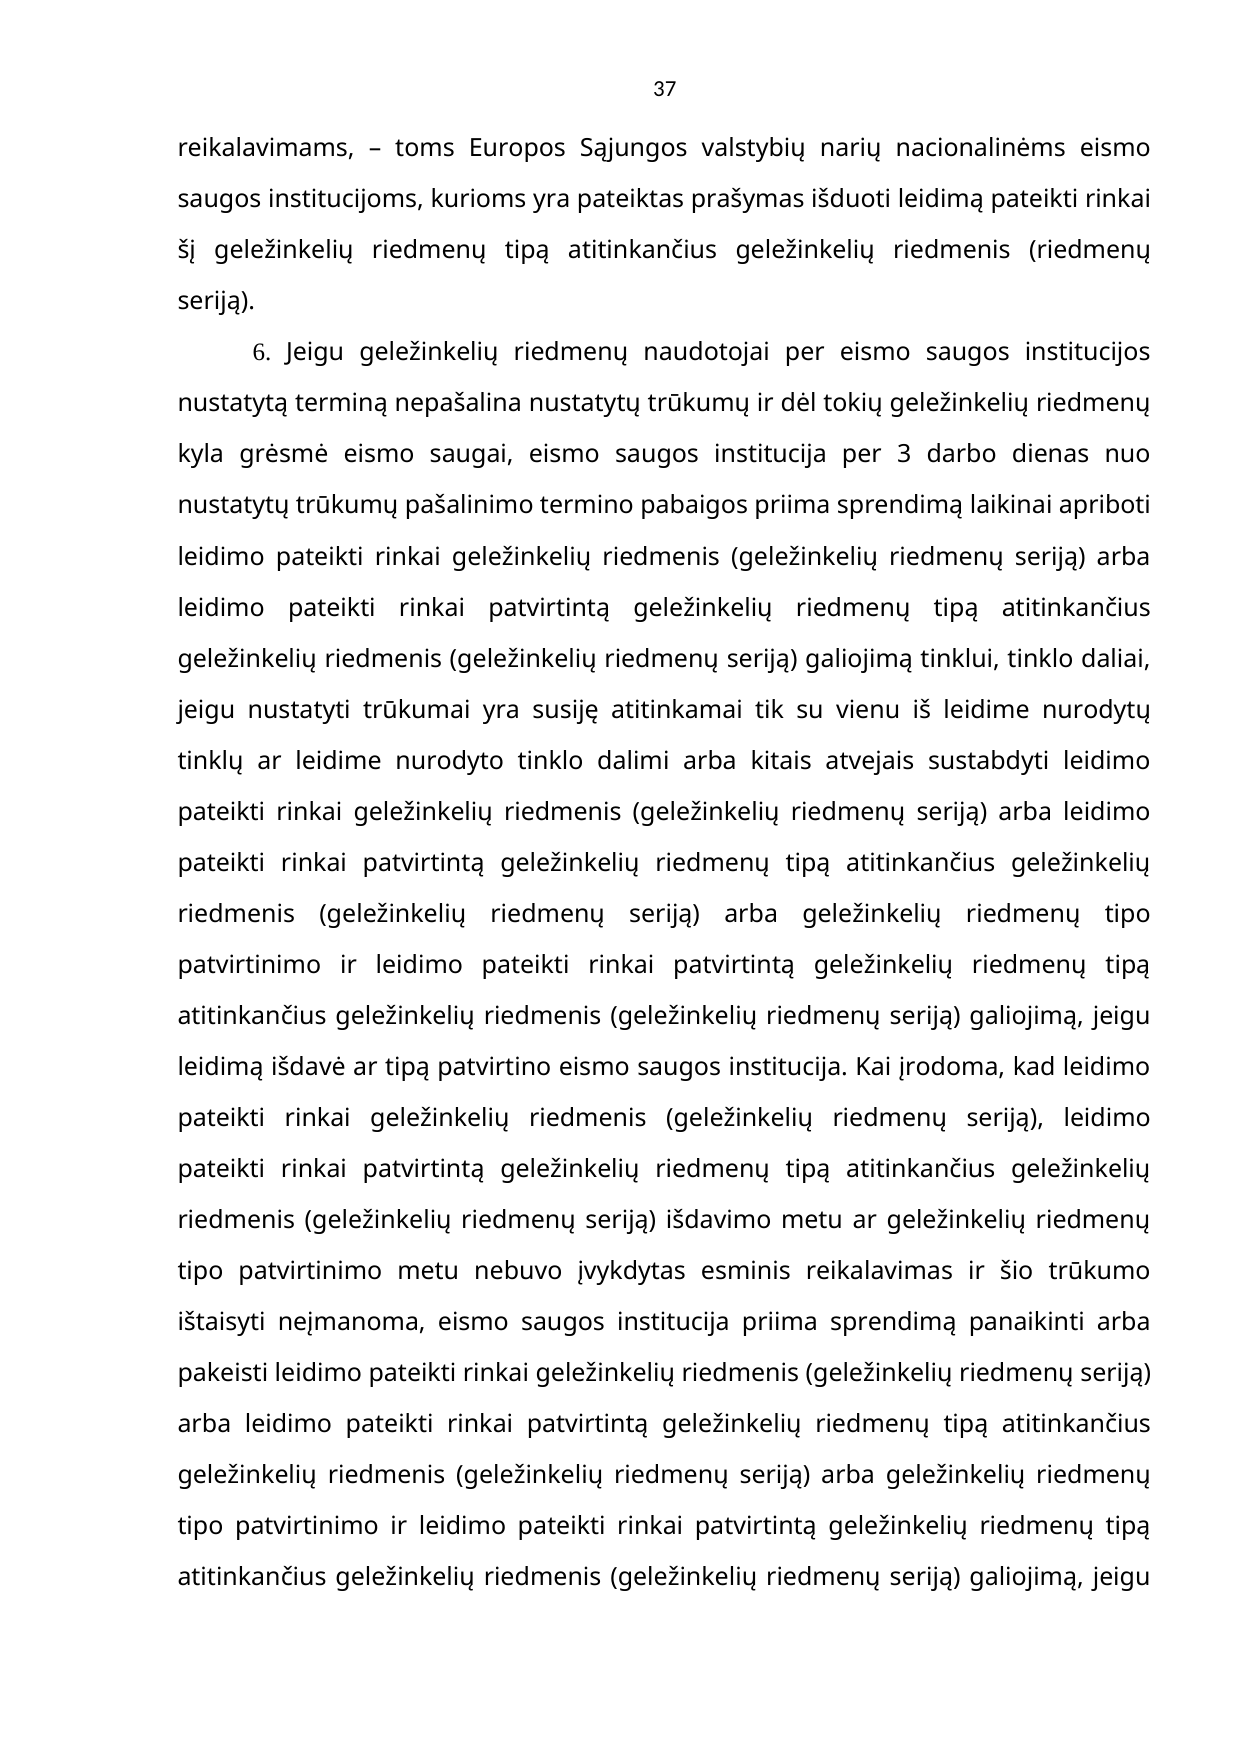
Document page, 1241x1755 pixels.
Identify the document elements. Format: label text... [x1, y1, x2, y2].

text reikalavimams, – toms Europos Sąjungos valstybių narių nacionalinėms eismo saugos institucijoms, kurioms yra pateiktas prašymas išduoti leidimą pateikti rinkai šį geležinkelių riedmenų tipą atitinkančius geležinkelių riedmenis (riedmenų seriją). [177, 130, 1152, 317]
text 6. Jeigu geležinkelių riedmenų naudotojai per eismo saugos institucijos nustatytą terminą nepašalina nustatytų trūkumų ir dėl tokių geležinkelių riedmenų kyla grėsmė eismo saugai, eismo saugos institucija per 3 darbo dienas nuo nustatytų trūkumų pašalinimo termino pabaigos priima sprendimą laikinai apriboti leidimo pateikti rinkai geležinkelių riedmenis (geležinkelių riedmenų seriją) arba leidimo pateikti rinkai patvirtintą geležinkelių riedmenų tipą atitinkančius geležinkelių riedmenis (geležinkelių riedmenų seriją) galiojimą tinklui, tinklo daliai, jeigu nustatyti trūkumai yra susiję atitinkamai tik su vienu iš leidime nurodytų tinklų ar leidime nurodyto tinklo dalimi arba kitais atvejais sustabdyti leidimo pateikti rinkai geležinkelių riedmenis (geležinkelių riedmenų seriją) arba leidimo pateikti rinkai patvirtintą geležinkelių riedmenų tipą atitinkančius geležinkelių riedmenis (geležinkelių riedmenų seriją) arba geležinkelių riedmenų tipo patvirtinimo ir leidimo pateikti rinkai patvirtintą geležinkelių riedmenų tipą atitinkančius geležinkelių riedmenis (geležinkelių riedmenų seriją) galiojimą, jeigu leidimą išdavė ar tipą patvirtino eismo saugos institucija. Kai įrodoma, kad leidimo pateikti rinkai geležinkelių riedmenis (geležinkelių riedmenų seriją), leidimo pateikti rinkai patvirtintą geležinkelių riedmenų tipą atitinkančius geležinkelių riedmenis (geležinkelių riedmenų seriją) išdavimo metu ar geležinkelių riedmenų tipo patvirtinimo metu nebuvo įvykdytas esminis reikalavimas ir šio trūkumo ištaisyti neįmanoma, eismo saugos institucija priima sprendimą panaikinti arba pakeisti leidimo pateikti rinkai geležinkelių riedmenis (geležinkelių riedmenų seriją) arba leidimo pateikti rinkai patvirtintą geležinkelių riedmenų tipą atitinkančius geležinkelių riedmenis (geležinkelių riedmenų seriją) arba geležinkelių riedmenų tipo patvirtinimo ir leidimo pateikti rinkai patvirtintą geležinkelių riedmenų tipą atitinkančius geležinkelių riedmenis (geležinkelių riedmenų seriją) galiojimą, jeigu [177, 334, 1152, 1593]
